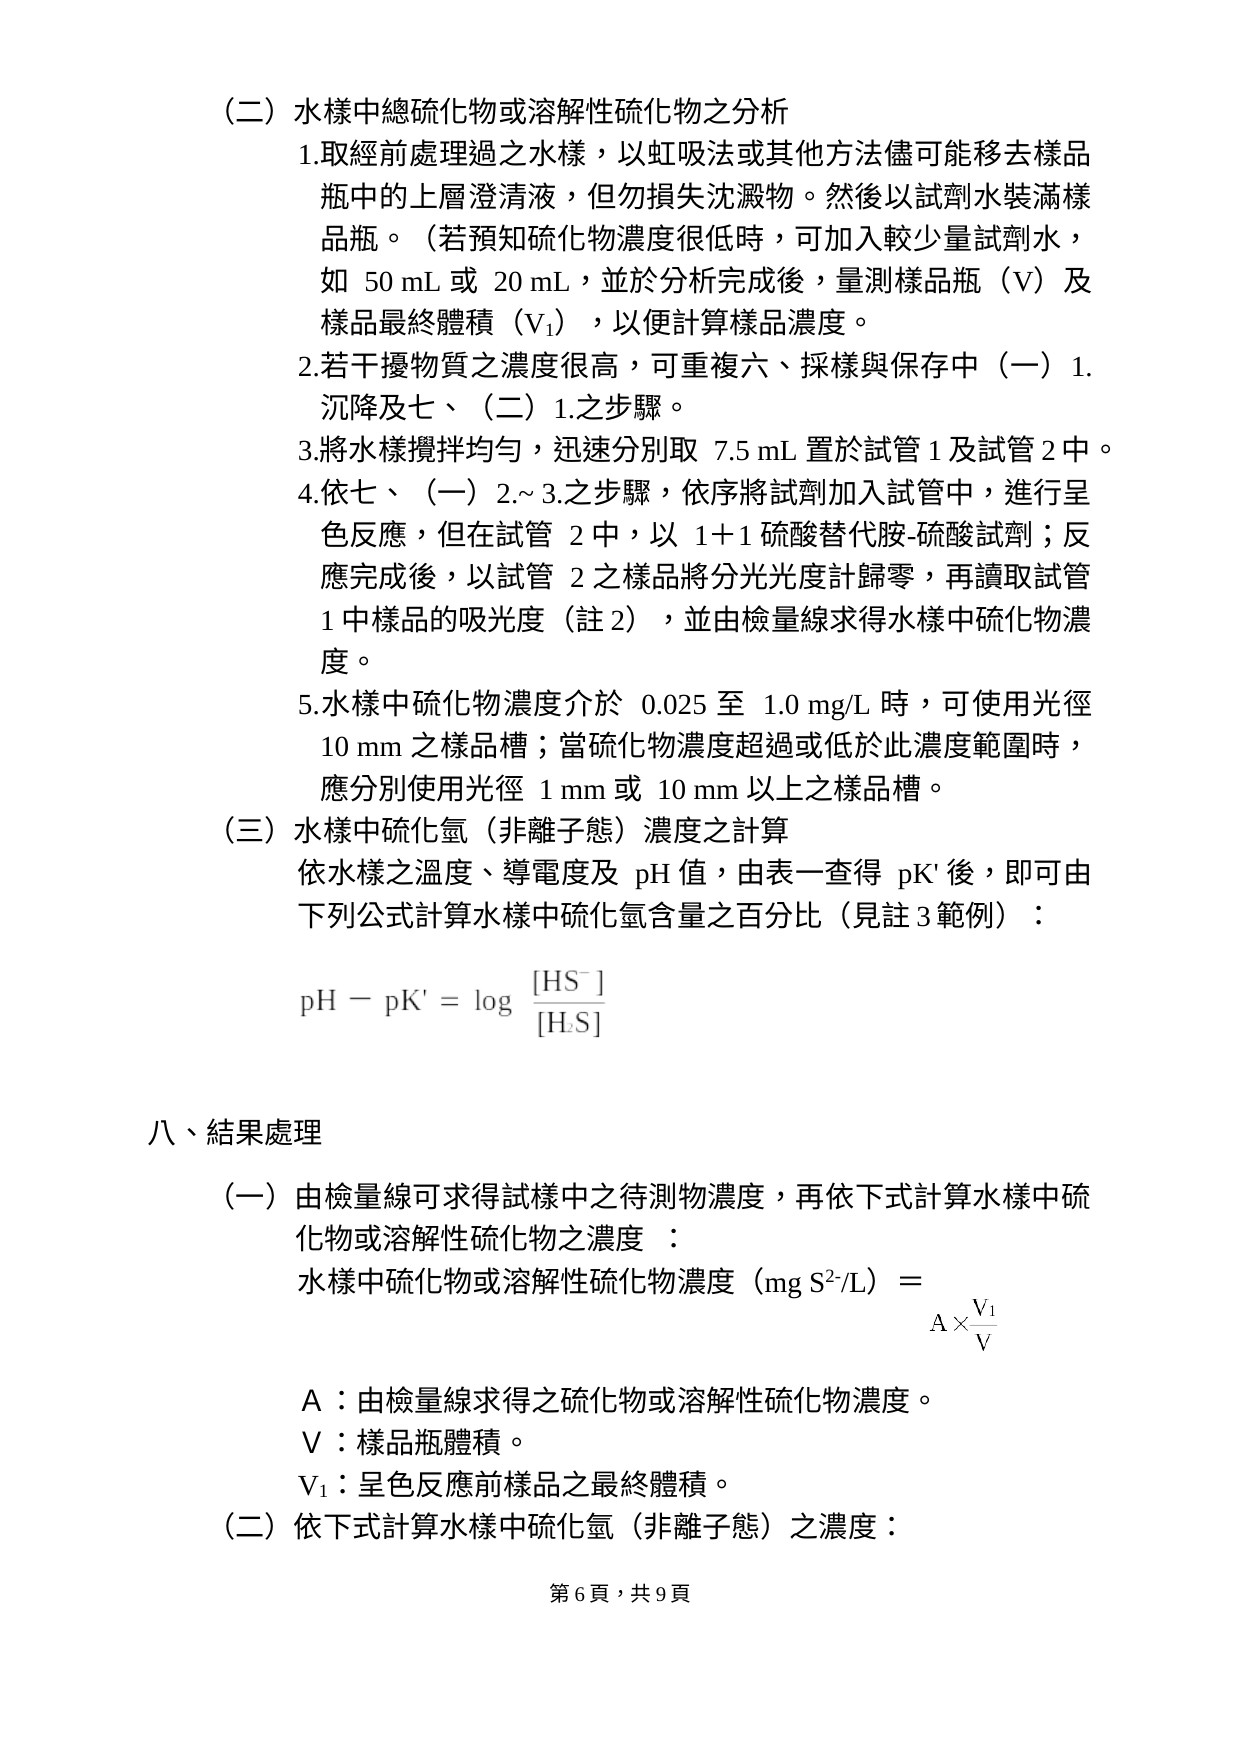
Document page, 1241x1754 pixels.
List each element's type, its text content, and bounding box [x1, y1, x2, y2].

text 依水樣之溫度、導電度及 pH 值，由表一查得 pK' 後，即可由下列公式計算水樣中硫化氫含量之百分比（見註3範例）： [298, 850, 1092, 934]
text Ａ：由檢量線求得之硫化物或溶解性硫化物濃度。 [298, 1377, 1092, 1419]
text （二）依下式計算水樣中硫化氫（非離子態）之濃度： [206, 1504, 1092, 1546]
text （三）水樣中硫化氫（非離子態）濃度之計算 [206, 808, 1092, 850]
text 1.取經前處理過之水樣，以虹吸法或其他方法儘可能移去樣品瓶中的上層澄清液，但勿損失沈澱物。然後以試劑水裝滿樣品瓶。（若預知硫化物濃度很低時，可加入較少量試劑水，如 50 mL 或 20 mL，並於分析完成後，量測樣品瓶（V）及樣品最終體積（V1），以便計算樣品濃度。 [298, 131, 1092, 342]
text 八、結果處理 [148, 1110, 1092, 1152]
text 4.依七、（一）2.~ 3.之步驟，依序將試劑加入試管中，進行呈色反應，但在試管 2 中，以 1＋1 硫酸替代胺-硫酸試劑；反應完成後，以試管 2 之樣品將分光光度計歸零，再讀取試管 1 中樣品的吸光度（註2），並由檢量線求得水樣中硫化物濃度。 [298, 469, 1092, 681]
text 3.將水樣攪拌均勻，迅速分別取 7.5 mL 置於試管1及試管2中。 [298, 427, 1092, 469]
text V1：呈色反應前樣品之最終體積。 [298, 1462, 1092, 1504]
text （一）由檢量線可求得試樣中之待測物濃度，再依下式計算水樣中硫化物或溶解性硫化物之濃度 ： [206, 1173, 1092, 1258]
text 水樣中硫化物或溶解性硫化物濃度（mg S2-/L）＝ [298, 1258, 1092, 1356]
text 5.水樣中硫化物濃度介於 0.025 至 1.0 mg/L 時，可使用光徑 10 mm 之樣品槽；當硫化物濃度超過或低於此濃度範圍時，應分別使用光徑 1 mm 或 10 mm 以上之樣品槽。 [298, 681, 1092, 808]
text Ｖ：樣品瓶體積。 [298, 1419, 1092, 1462]
text 2.若干擾物質之濃度很高，可重複六、採樣與保存中（一）1.沉降及七、（二）1.之步驟。 [298, 342, 1092, 427]
text （二）水樣中總硫化物或溶解性硫化物之分析 [206, 89, 1092, 131]
